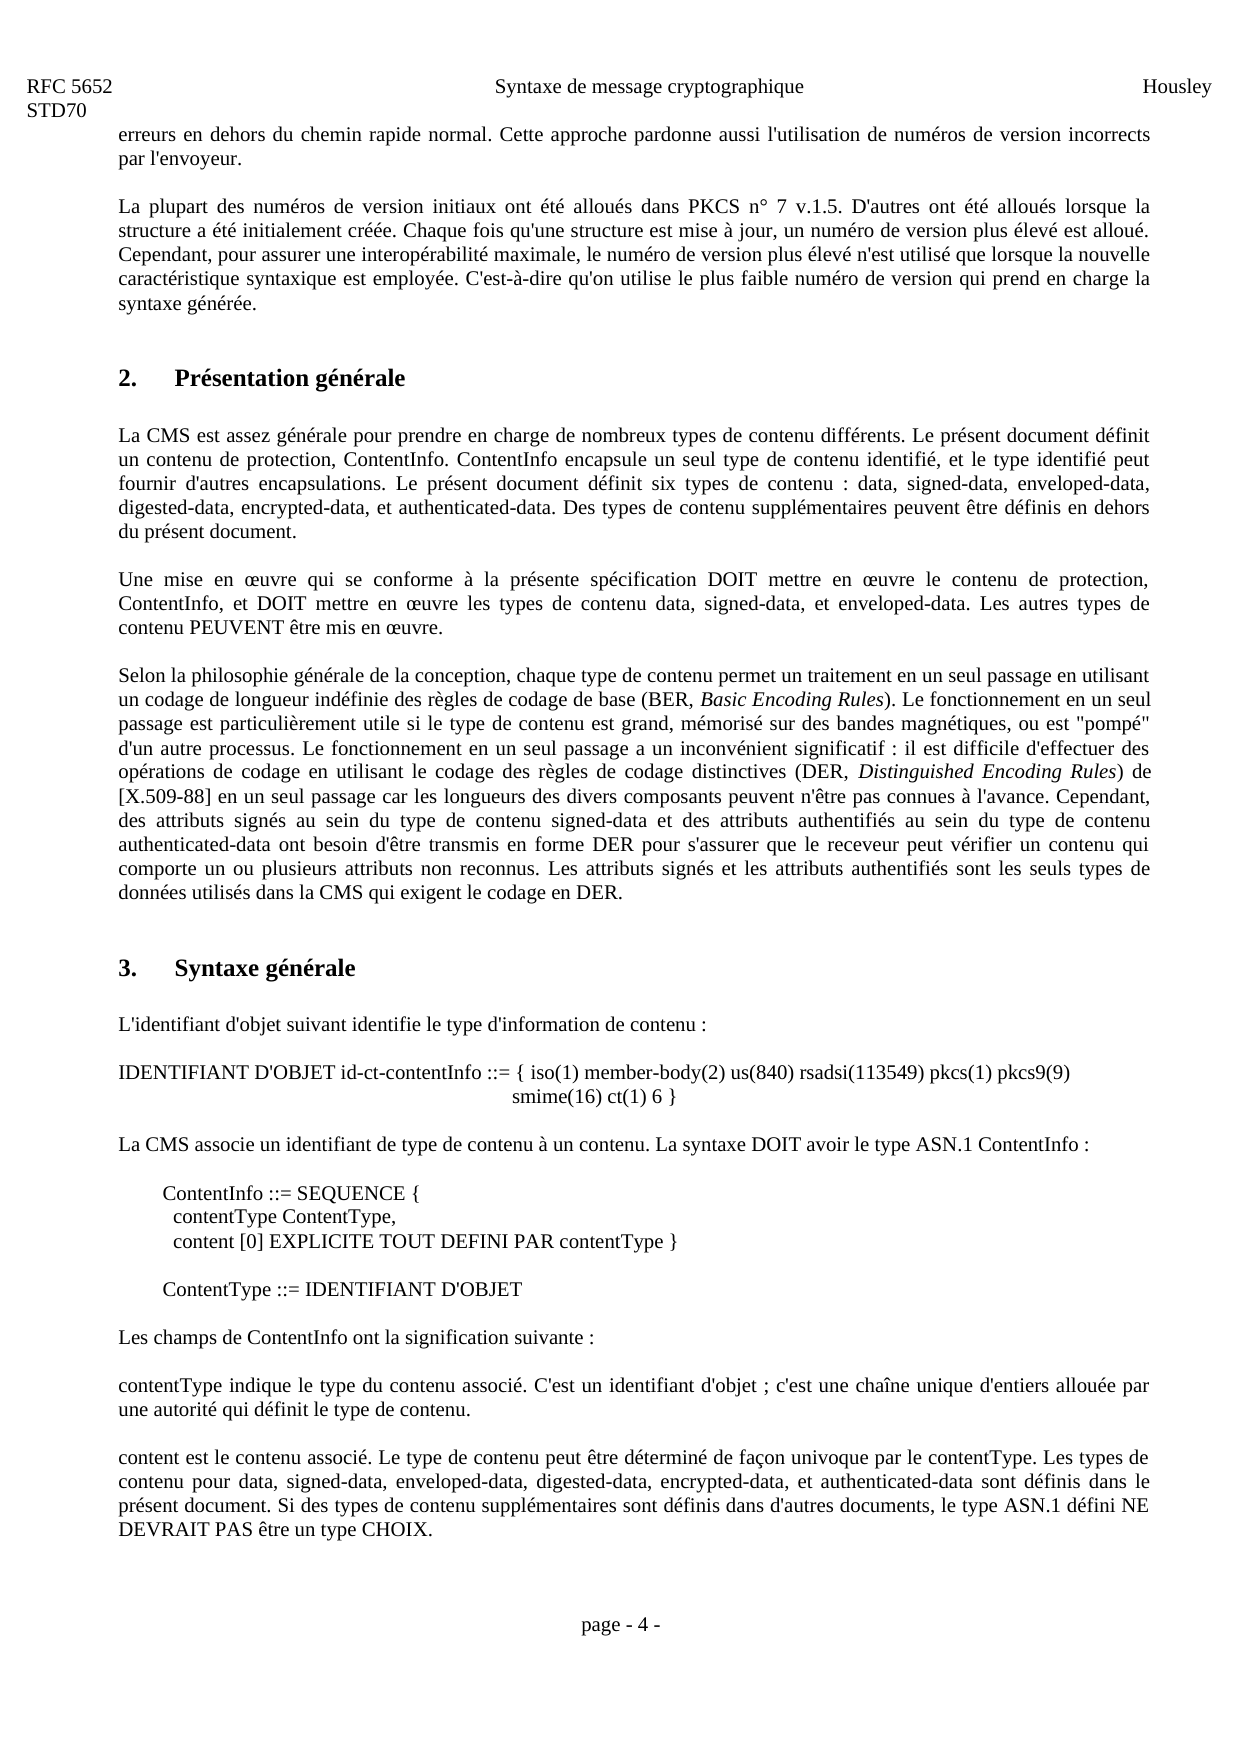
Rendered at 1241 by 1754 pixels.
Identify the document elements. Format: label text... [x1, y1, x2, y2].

subtitle 3. Syntaxe générale [118, 953, 1152, 982]
text La plupart des numéros de version initiaux ont été alloués dans PKCS n° 7 v.1.5. D'autres ont été alloués lorsque la structure a été initialement créée. Chaque fois qu'une structure est mise à jour, un numéro de version plus élevé est alloué. Cependant, pour assurer une interopérabilité maximale, le numéro de version plus élevé n'est utilisé que lorsque la nouvelle caractéristique syntaxique est employée. C'est-à-dire qu'on utilise le plus faible numéro de version qui prend en charge la syntaxe générée. [118, 194, 1152, 314]
text contentType indique le type du contenu associé. C'est un identifiant d'objet ; c'est une chaîne unique d'entiers allouée par une autorité qui définit le type de contenu. [118, 1373, 1152, 1421]
text La CMS est assez générale pour prendre en charge de nombreux types de contenu différents. Le présent document définit un contenu de protection, ContentInfo. ContentInfo encapsule un seul type de contenu identifié, et le type identifié peut fournir d'autres encapsulations. Le présent document définit six types de contenu : data, signed-data, enveloped-data, digested-data, encrypted-data, et authenticated-data. Des types de contenu supplémentaires peuvent être définis en dehors du présent document. [118, 423, 1152, 543]
text IDENTIFIANT D'OBJET id-ct-contentInfo ::= { iso(1) member-body(2) us(840) rsadsi(113549) pkcs(1) pkcs9(9) smime(16) ct(1) 6 } [118, 1060, 1152, 1108]
text Une mise en œuvre qui se conforme à la présente spécification DOIT mettre en œuvre le contenu de protection, ContentInfo, et DOIT mettre en œuvre les types de contenu data, signed-data, et enveloped-data. Les autres types de contenu PEUVENT être mis en œuvre. [118, 567, 1152, 639]
text content est le contenu associé. Le type de contenu peut être déterminé de façon univoque par le contentType. Les types de contenu pour data, signed-data, enveloped-data, digested-data, encrypted-data, et authenticated-data sont définis dans le présent document. Si des types de contenu supplémentaires sont définis dans d'autres documents, le type ASN.1 défini NE DEVRAIT PAS être un type CHOIX. [118, 1445, 1152, 1541]
text content [0] EXPLICITE TOUT DEFINI PAR contentType } [162, 1228, 1152, 1253]
text erreurs en dehors du chemin rapide normal. Cette approche pardonne aussi l'utilisation de numéros de version incorrects par l'envoyeur. [118, 122, 1152, 170]
text La CMS associe un identifiant de type de contenu à un contenu. La syntaxe DOIT avoir le type ASN.1 ContentInfo : [118, 1132, 1152, 1156]
text ContentType ::= IDENTIFIANT D'OBJET [162, 1277, 1152, 1301]
text contentType ContentType, [162, 1204, 1152, 1228]
subtitle 2. Présentation générale [118, 363, 1152, 392]
text ContentInfo ::= SEQUENCE { [162, 1180, 1152, 1204]
text Les champs de ContentInfo ont la signification suivante : [118, 1325, 1152, 1349]
text L'identifiant d'objet suivant identifie le type d'information de contenu : [118, 1012, 1152, 1036]
text Selon la philosophie générale de la conception, chaque type de contenu permet un traitement en un seul passage en utilisant un codage de longueur indéfinie des règles de codage de base (BER, Basic Encoding Rules). Le fonctionnement en un seul passage est particulièrement utile si le type de contenu est grand, mémorisé sur des bandes magnétiques, ou est "pompé" d'un autre processus. Le fonctionnement en un seul passage a un inconvénient significatif : il est difficile d'effectuer des opérations de codage en utilisant le codage des règles de codage distinctives (DER, Distinguished Encoding Rules) de [X.509-88] en un seul passage car les longueurs des divers composants peuvent n'être pas connues à l'avance. Cependant, des attributs signés au sein du type de contenu signed-data et des attributs authentifiés au sein du type de contenu authenticated-data ont besoin d'être transmis en forme DER pour s'assurer que le receveur peut vérifier un contenu qui comporte un ou plusieurs attributs non reconnus. Les attributs signés et les attributs authentifiés sont les seuls types de données utilisés dans la CMS qui exigent le codage en DER. [118, 663, 1152, 904]
